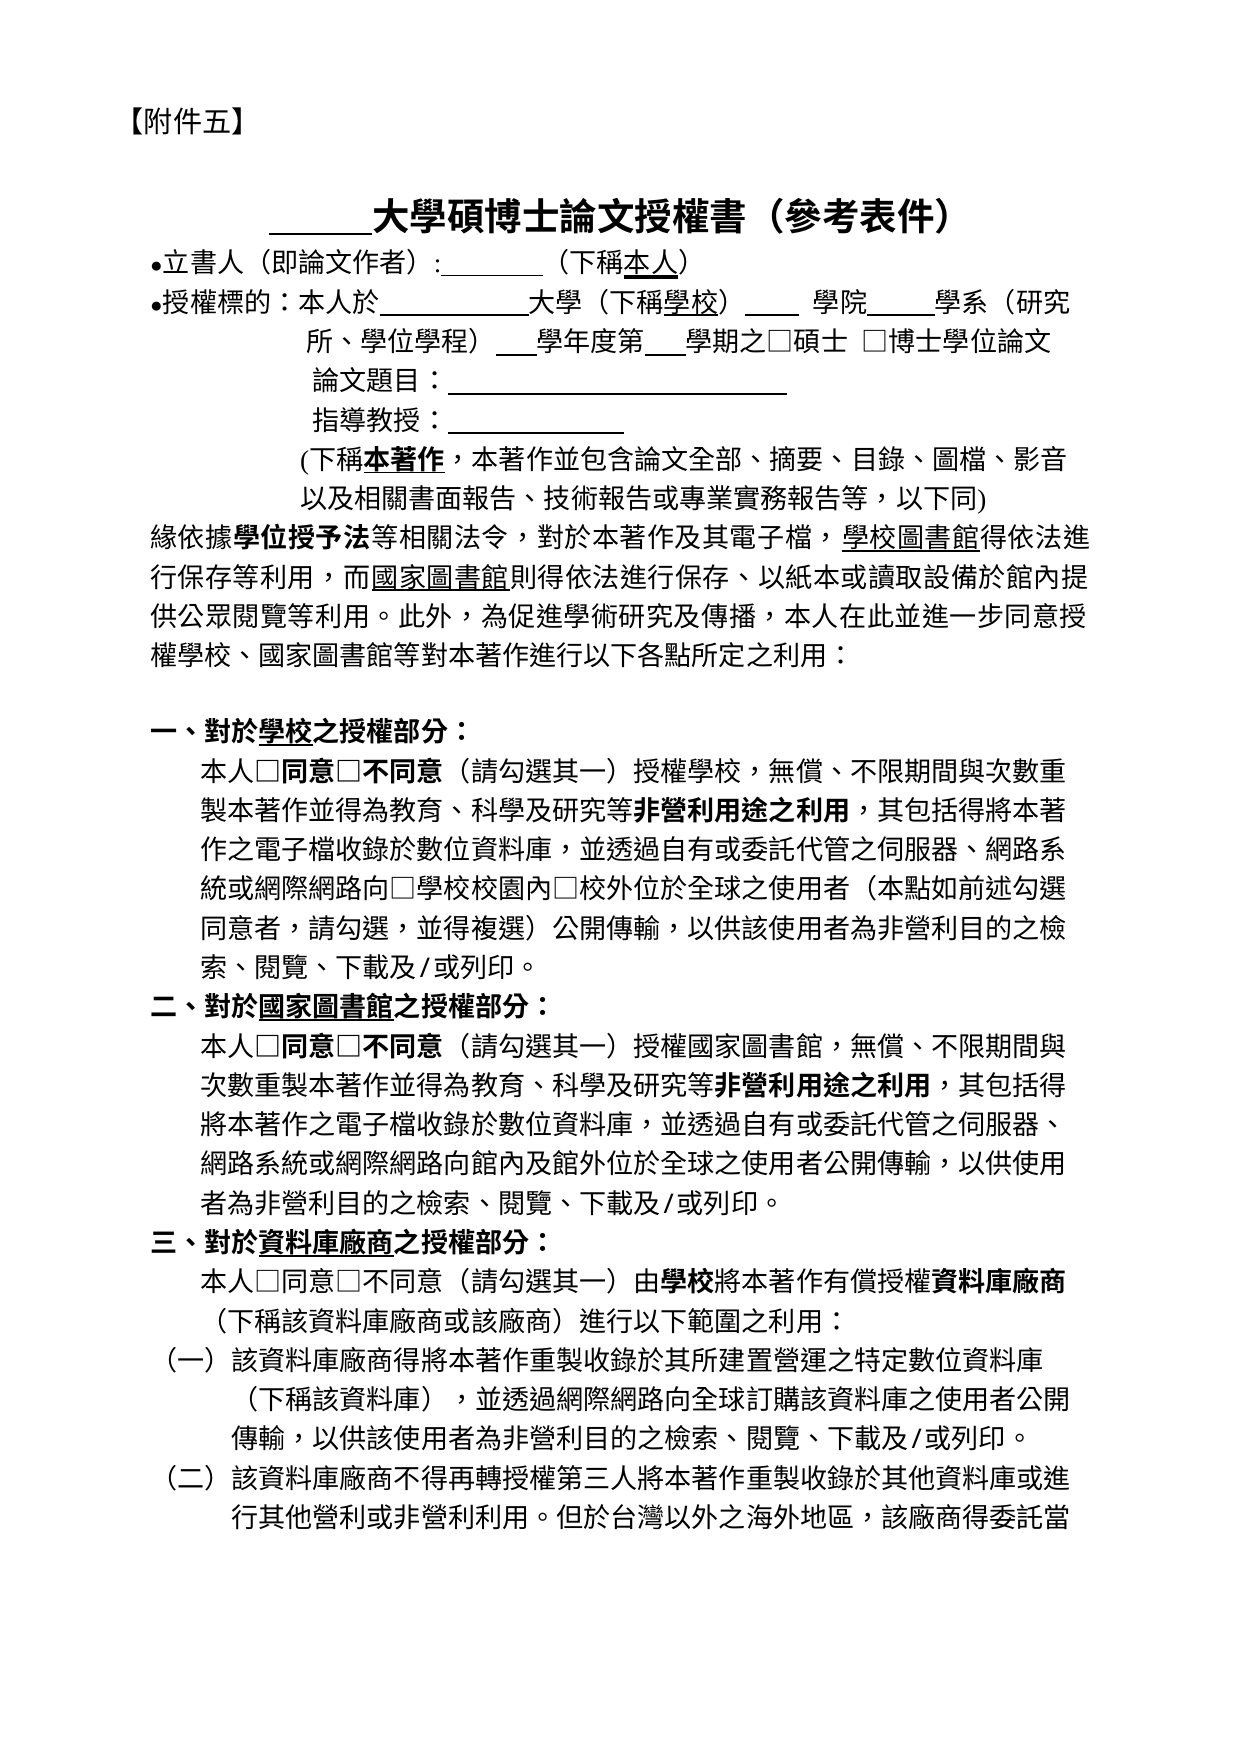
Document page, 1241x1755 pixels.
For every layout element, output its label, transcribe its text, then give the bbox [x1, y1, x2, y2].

text （一）該資料庫廠商得將本著作重製收錄於其所建置營運之特定數位資料庫（下稱該資料庫），並透過網際網路向全球訂購該資料庫之使用者公開傳輸，以供該使用者為非營利目的之檢索、閱覽、下載及/或列印。 [150, 1339, 1090, 1457]
text 大學碩博士論文授權書（參考表件） [150, 187, 1090, 241]
text 本人□同意□不同意（請勾選其一）授權國家圖書館，無償、不限期間與次數重製本著作並得為教育、科學及研究等非營利用途之利用，其包括得將本著作之電子檔收錄於數位資料庫，並透過自有或委託代管之伺服器、網路系統或網際網路向館內及館外位於全球之使用者公開傳輸，以供使用者為非營利目的之檢索、閱覽、下載及/或列印。 [200, 1024, 1090, 1221]
text ●授權標的：本人於 大學（下稱學校） 學院 學系（研究所、學位學程） 學年度第 學期之□碩士 □博士學位論文 [150, 281, 1090, 359]
text （二）該資料庫廠商不得再轉授權第三人將本著作重製收錄於其他資料庫或進行其他營利或非營利利用。但於台灣以外之海外地區，該廠商得委託當 [150, 1457, 1090, 1535]
text 論文題目： [150, 359, 1090, 398]
text 指導教授： [150, 398, 1090, 438]
text 本人□同意□不同意（請勾選其一）由學校將本著作有償授權資料庫廠商（下稱該資料庫廠商或該廠商）進行以下範圍之利用： [200, 1260, 1090, 1339]
text 二、對於國家圖書館之授權部分： [150, 985, 1090, 1024]
text 三、對於資料庫廠商之授權部分： [150, 1221, 1090, 1260]
text 本人□同意□不同意（請勾選其一）授權學校，無償、不限期間與次數重製本著作並得為教育、科學及研究等非營利用途之利用，其包括得將本著作之電子檔收錄於數位資料庫，並透過自有或委託代管之伺服器、網路系統或網際網路向□學校校園內□校外位於全球之使用者（本點如前述勾選同意者，請勾選，並得複選）公開傳輸，以供該使用者為非營利目的之檢索、閱覽、下載及/或列印。 [200, 749, 1090, 985]
text 緣依據學位授予法等相關法令，對於本著作及其電子檔，學校圖書館得依法進行保存等利用，而國家圖書館則得依法進行保存、以紙本或讀取設備於館內提供公眾閱覽等利用。此外，為促進學術研究及傳播，本人在此並進一步同意授權學校、國家圖書館等對本著作進行以下各點所定之利用： [150, 516, 1090, 673]
text 【附件五】 [114, 99, 1084, 141]
text (下稱本著作，本著作並包含論文全部、摘要、目錄、圖檔、影音 [300, 438, 1090, 477]
text 以及相關書面報告、技術報告或專業實務報告等，以下同) [300, 477, 1090, 516]
text 一、對於學校之授權部分： [150, 710, 1090, 749]
text ●立書人（即論文作者）: （下稱本人） [150, 241, 1090, 281]
